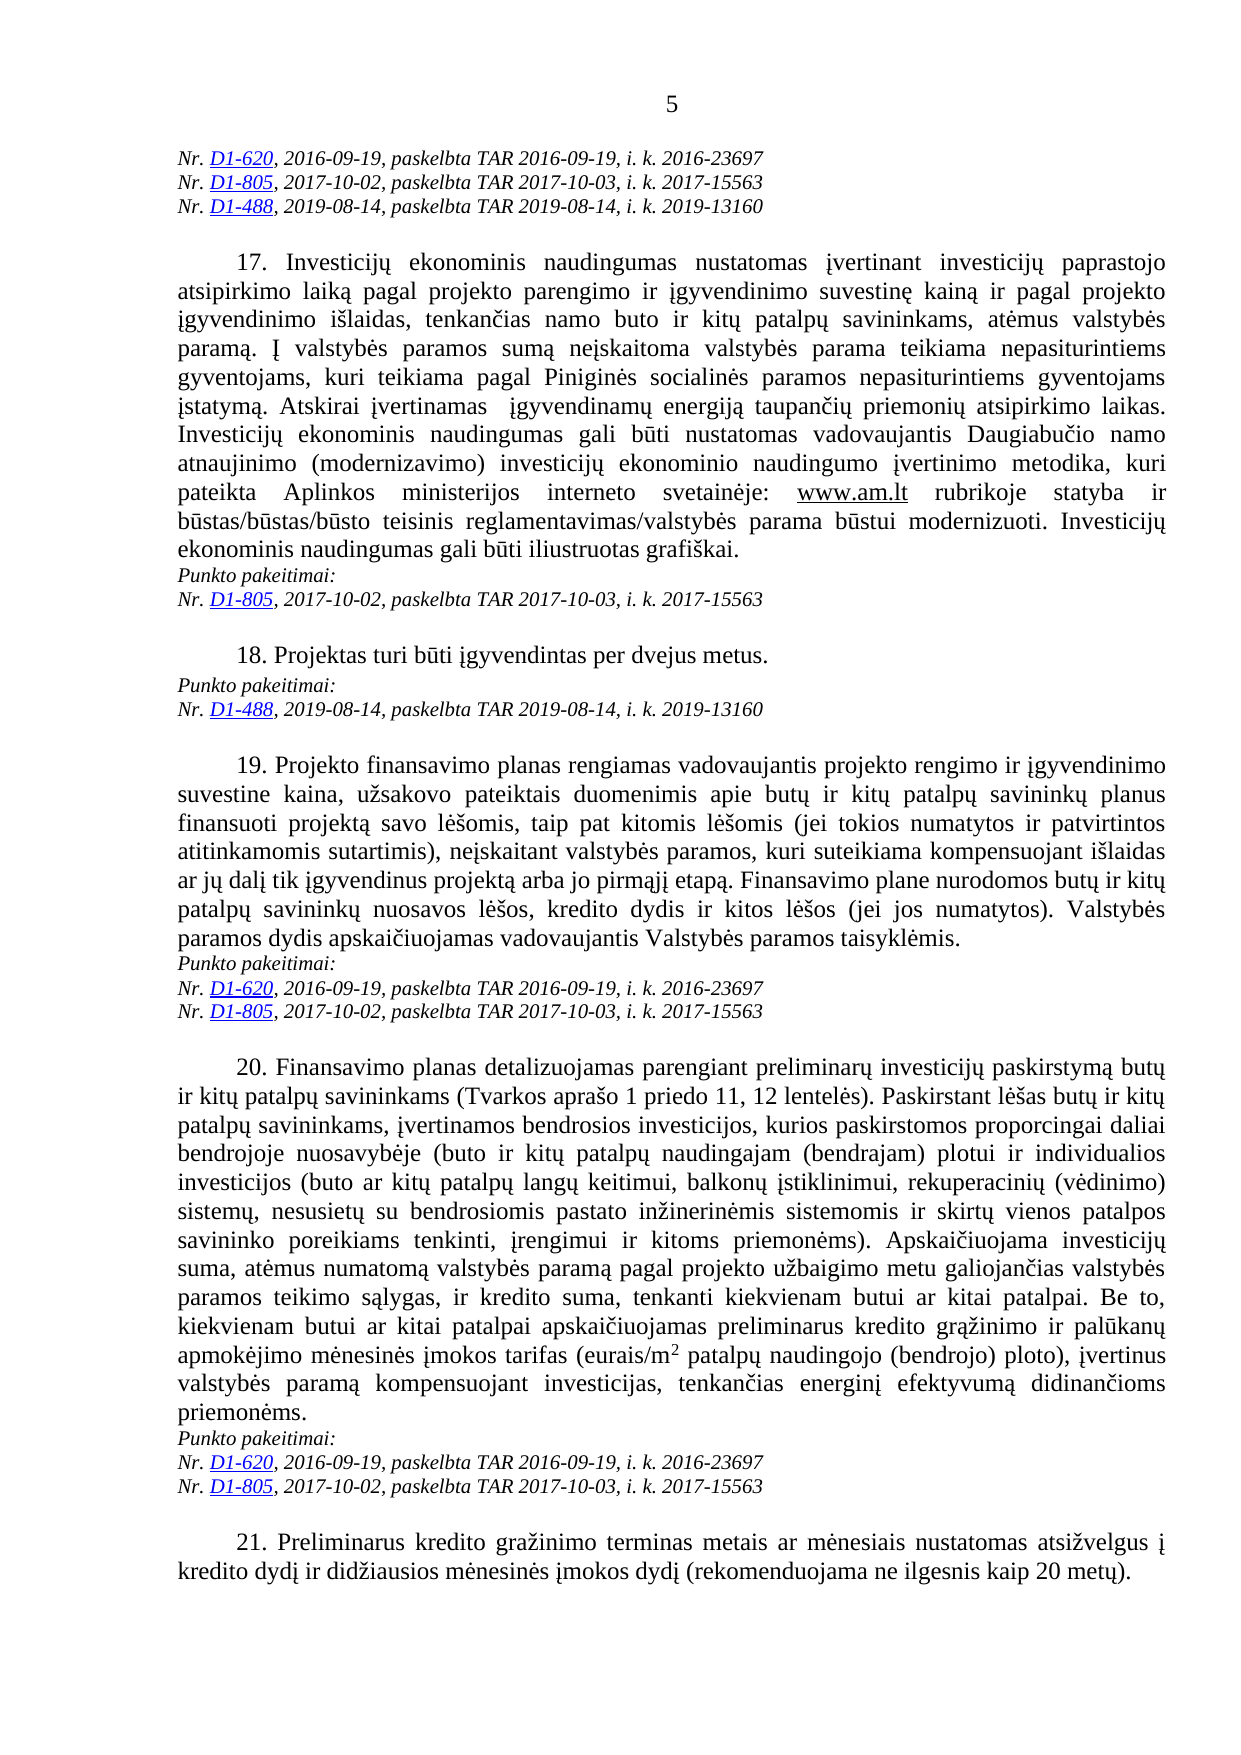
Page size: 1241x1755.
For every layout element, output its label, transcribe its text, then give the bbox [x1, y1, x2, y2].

text Punkto pakeitimai: [177, 1426, 1167, 1450]
text Punkto pakeitimai: [177, 951, 1167, 975]
text 18. Projektas turi būti įgyvendintas per dvejus metus. [177, 640, 1167, 669]
text Punkto pakeitimai: [177, 563, 1167, 587]
text Punkto pakeitimai: [177, 673, 1167, 697]
text Nr. D1-488, 2019-08-14, paskelbta TAR 2019-08-14, i. k. 2019-13160 [177, 194, 1167, 218]
text Nr. D1-805, 2017-10-02, paskelbta TAR 2017-10-03, i. k. 2017-15563 [177, 587, 1167, 611]
text Nr. D1-805, 2017-10-02, paskelbta TAR 2017-10-03, i. k. 2017-15563 [177, 1474, 1167, 1498]
text 17. Investicijų ekonominis naudingumas nustatomas įvertinant investicijų paprastojo atsipirkimo laiką pagal projekto parengimo ir įgyvendinimo suvestinę kainą ir pagal projekto įgyvendinimo išlaidas, tenkančias namo buto ir kitų patalpų savininkams, atėmus valstybės paramą. Į valstybės paramos sumą neįskaitoma valstybės parama teikiama nepasiturintiems gyventojams, kuri teikiama pagal Piniginės socialinės paramos nepasiturintiems gyventojams įstatymą. Atskirai įvertinamas įgyvendinamų energiją taupančių priemonių atsipirkimo laikas. Investicijų ekonominis naudingumas gali būti nustatomas vadovaujantis Daugiabučio namo atnaujinimo (modernizavimo) investicijų ekonominio naudingumo įvertinimo metodika, kuri pateikta Aplinkos ministerijos interneto svetainėje: www.am.lt rubrikoje statyba ir būstas/būstas/būsto teisinis reglamentavimas/valstybės parama būstui modernizuoti. Investicijų ekonominis naudingumas gali būti iliustruotas grafiškai. [177, 247, 1167, 563]
text Nr. D1-620, 2016-09-19, paskelbta TAR 2016-09-19, i. k. 2016-23697 [177, 1450, 1167, 1474]
text Nr. D1-805, 2017-10-02, paskelbta TAR 2017-10-03, i. k. 2017-15563 [177, 170, 1167, 194]
text Nr. D1-805, 2017-10-02, paskelbta TAR 2017-10-03, i. k. 2017-15563 [177, 999, 1167, 1023]
text Nr. D1-620, 2016-09-19, paskelbta TAR 2016-09-19, i. k. 2016-23697 [177, 975, 1167, 999]
text Nr. D1-488, 2019-08-14, paskelbta TAR 2019-08-14, i. k. 2019-13160 [177, 697, 1167, 721]
text 21. Preliminarus kredito gražinimo terminas metais ar mėnesiais nustatomas atsižvelgus į kredito dydį ir didžiausios mėnesinės įmokos dydį (rekomenduojama ne ilgesnis kaip 20 metų). [177, 1527, 1167, 1584]
text 20. Finansavimo planas detalizuojamas parengiant preliminarų investicijų paskirstymą butų ir kitų patalpų savininkams (Tvarkos aprašo 1 priedo 11, 12 lentelės). Paskirstant lėšas butų ir kitų patalpų savininkams, įvertinamos bendrosios investicijos, kurios paskirstomos proporcingai daliai bendrojoje nuosavybėje (buto ir kitų patalpų naudingajam (bendrajam) plotui ir individualios investicijos (buto ar kitų patalpų langų keitimui, balkonų įstiklinimui, rekuperacinių (vėdinimo) sistemų, nesusietų su bendrosiomis pastato inžinerinėmis sistemomis ir skirtų vienos patalpos savininko poreikiams tenkinti, įrengimui ir kitoms priemonėms). Apskaičiuojama investicijų suma, atėmus numatomą valstybės paramą pagal projekto užbaigimo metu galiojančias valstybės paramos teikimo sąlygas, ir kredito suma, tenkanti kiekvienam butui ar kitai patalpai. Be to, kiekvienam butui ar kitai patalpai apskaičiuojamas preliminarus kredito grąžinimo ir palūkanų apmokėjimo mėnesinės įmokos tarifas (eurais/m2 patalpų naudingojo (bendrojo) ploto), įvertinus valstybės paramą kompensuojant investicijas, tenkančias energinį efektyvumą didinančioms priemonėms. [177, 1052, 1167, 1426]
text Nr. D1-620, 2016-09-19, paskelbta TAR 2016-09-19, i. k. 2016-23697 [177, 146, 1167, 170]
text 19. Projekto finansavimo planas rengiamas vadovaujantis projekto rengimo ir įgyvendinimo suvestine kaina, užsakovo pateiktais duomenimis apie butų ir kitų patalpų savininkų planus finansuoti projektą savo lėšomis, taip pat kitomis lėšomis (jei tokios numatytos ir patvirtintos atitinkamomis sutartimis), neįskaitant valstybės paramos, kuri suteikiama kompensuojant išlaidas ar jų dalį tik įgyvendinus projektą arba jo pirmąjį etapą. Finansavimo plane nurodomos butų ir kitų patalpų savininkų nuosavos lėšos, kredito dydis ir kitos lėšos (jei jos numatytos). Valstybės paramos dydis apskaičiuojamas vadovaujantis Valstybės paramos taisyklėmis. [177, 750, 1167, 951]
